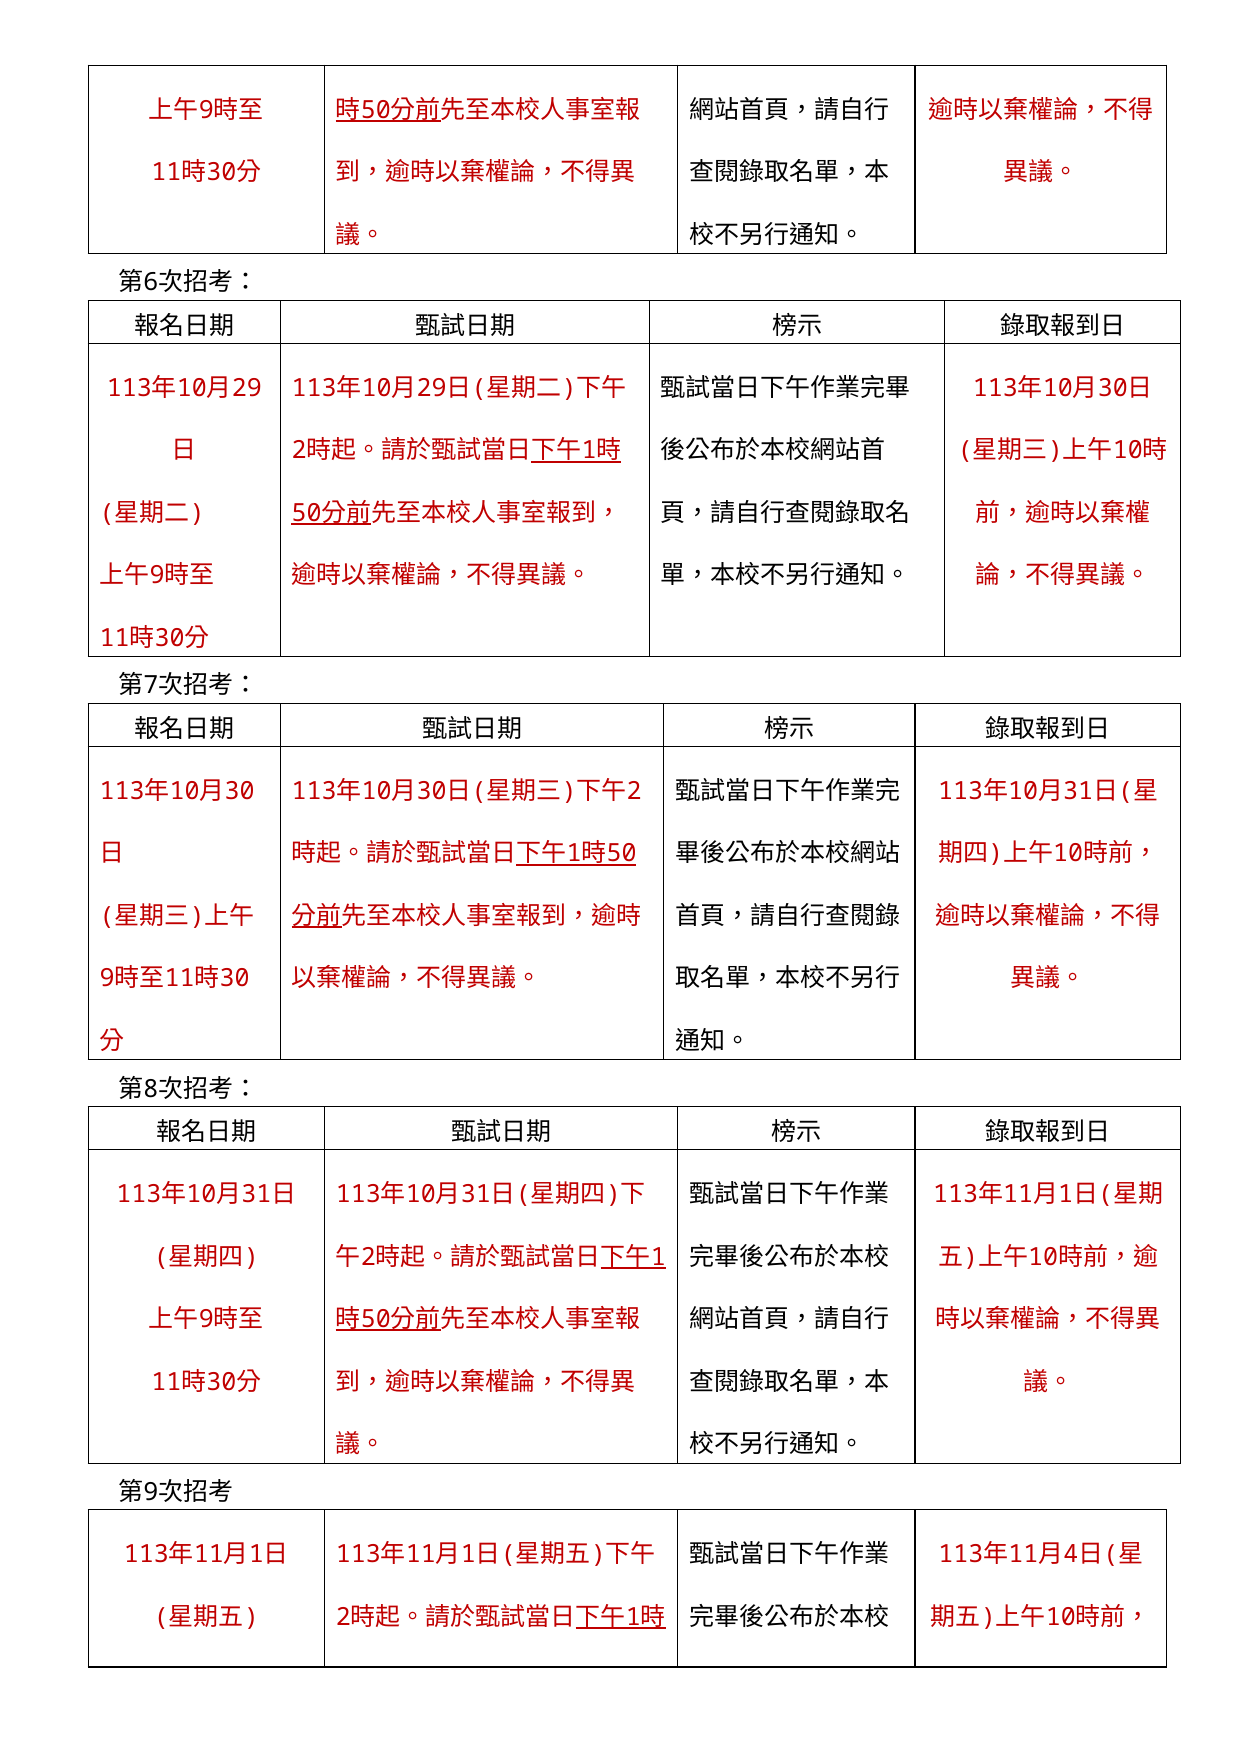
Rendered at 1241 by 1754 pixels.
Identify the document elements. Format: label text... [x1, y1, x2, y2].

table_cell 甄試當日下午作業完畢後公布於本校網站首頁，請自行查閱錄取名單，本校不另行通知。 [664, 747, 914, 1059]
table_cell 113年10月31日 (星期四) 上午9時至 11時30分 [89, 1150, 324, 1462]
text 第8次招考： [118, 1060, 1122, 1106]
table_cell 時50分前先至本校人事室報到，逾時以棄權論，不得異議。 [325, 66, 677, 253]
table_header 113年11月4日(星期五)上午10時前， [916, 1510, 1166, 1666]
table_cell 上午9時至 11時30分 [89, 66, 324, 253]
table_cell 逾時以棄權論，不得異議。 [916, 66, 1166, 253]
table_cell 113年10月29日 (星期二) 上午9時至 11時30分 [89, 344, 280, 656]
table_header 榜示 [664, 704, 914, 746]
table_cell 113年10月31日(星期四)上午10時前，逾時以棄權論，不得異議。 [916, 747, 1180, 1059]
table_cell 甄試當日下午作業完畢後公布於本校網站首頁，請自行查閱錄取名單，本校不另行通知。 [650, 344, 944, 656]
table_header 113年11月1日 (星期五) [89, 1510, 324, 1666]
text 第7次招考： [118, 657, 1122, 703]
table_header 甄試當日下午作業完畢後公布於本校 [678, 1510, 914, 1666]
table_cell 113年10月30日(星期三)上午10時前，逾時以棄權論，不得異議。 [945, 344, 1180, 656]
table_header 報名日期 [89, 704, 280, 746]
table_header 報名日期 [89, 301, 280, 343]
table_header 甄試日期 [281, 301, 649, 343]
table_header 榜示 [678, 1107, 914, 1149]
table_cell 113年10月29日(星期二)下午2時起。請於甄試當日下午1時50分前先至本校人事室報到，逾時以棄權論，不得異議。 [281, 344, 649, 656]
table_cell 甄試當日下午作業完畢後公布於本校網站首頁，請自行查閱錄取名單，本校不另行通知。 [678, 1150, 914, 1462]
text 第6次招考： [118, 254, 1122, 300]
table_cell 113年10月30日 (星期三)上午9時至11時30分 [89, 747, 280, 1059]
text 第9次招考 [118, 1464, 1122, 1509]
table_header 錄取報到日 [916, 1107, 1180, 1149]
table_cell 113年10月30日(星期三)下午2時起。請於甄試當日下午1時50分前先至本校人事室報到，逾時以棄權論，不得異議。 [281, 747, 663, 1059]
table_cell 113年10月31日(星期四)下午2時起。請於甄試當日下午1時50分前先至本校人事室報到，逾時以棄權論，不得異議。 [325, 1150, 677, 1462]
table_cell 113年11月1日(星期五)上午10時前，逾時以棄權論，不得異議。 [916, 1150, 1180, 1462]
table_cell 網站首頁，請自行查閱錄取名單，本校不另行通知。 [678, 66, 914, 253]
table_header 113年11月1日(星期五)下午2時起。請於甄試當日下午1時 [325, 1510, 677, 1666]
table_header 報名日期 [89, 1107, 324, 1149]
table_header 甄試日期 [325, 1107, 677, 1149]
table_header 甄試日期 [281, 704, 663, 746]
table_header 錄取報到日 [916, 704, 1180, 746]
table_header 榜示 [650, 301, 944, 343]
table_header 錄取報到日 [945, 301, 1180, 343]
